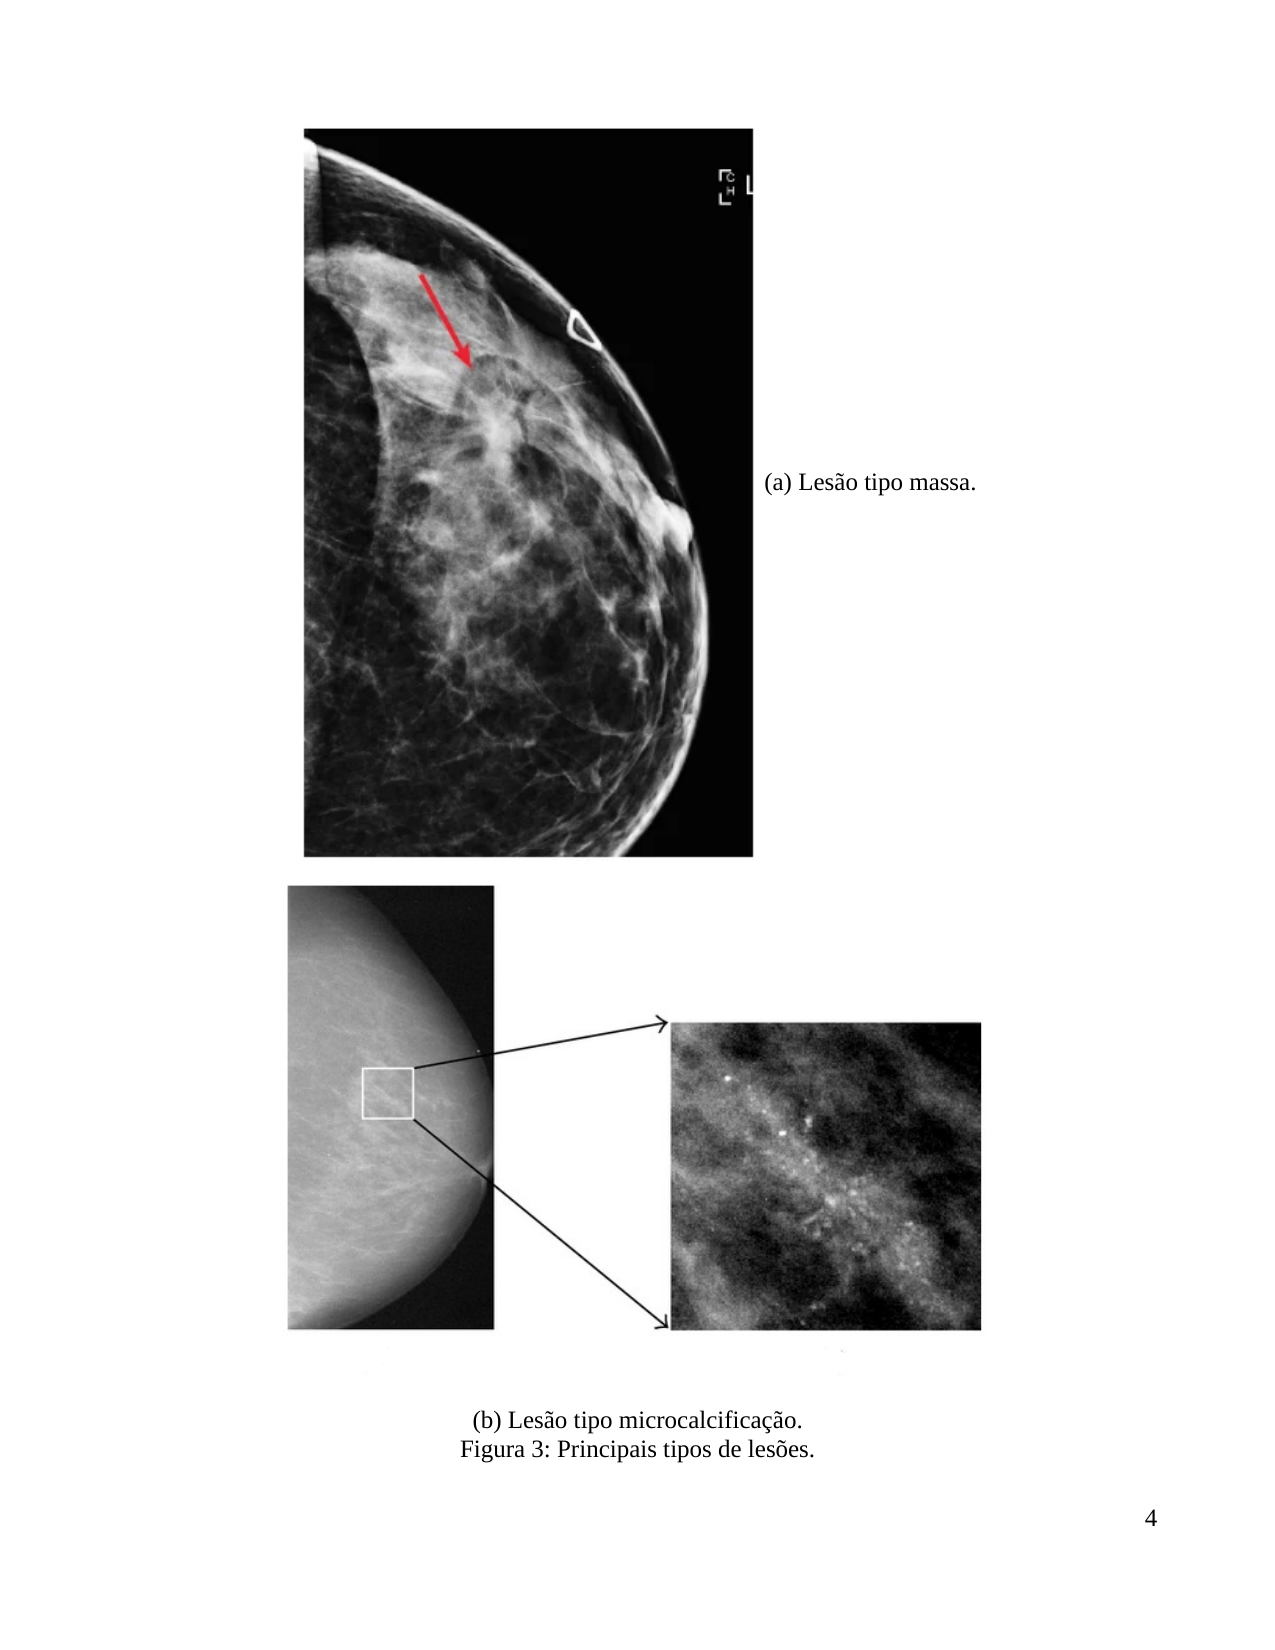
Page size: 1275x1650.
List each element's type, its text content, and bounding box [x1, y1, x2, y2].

text (b) Lesão tipo microcalcificação. [118, 1405, 1157, 1434]
text (a) Lesão tipo massa. [758, 118, 1157, 862]
text Figura 3: Principais tipos de lesões. [118, 1434, 1157, 1462]
text [118, 118, 298, 862]
picture [263, 118, 1006, 1400]
